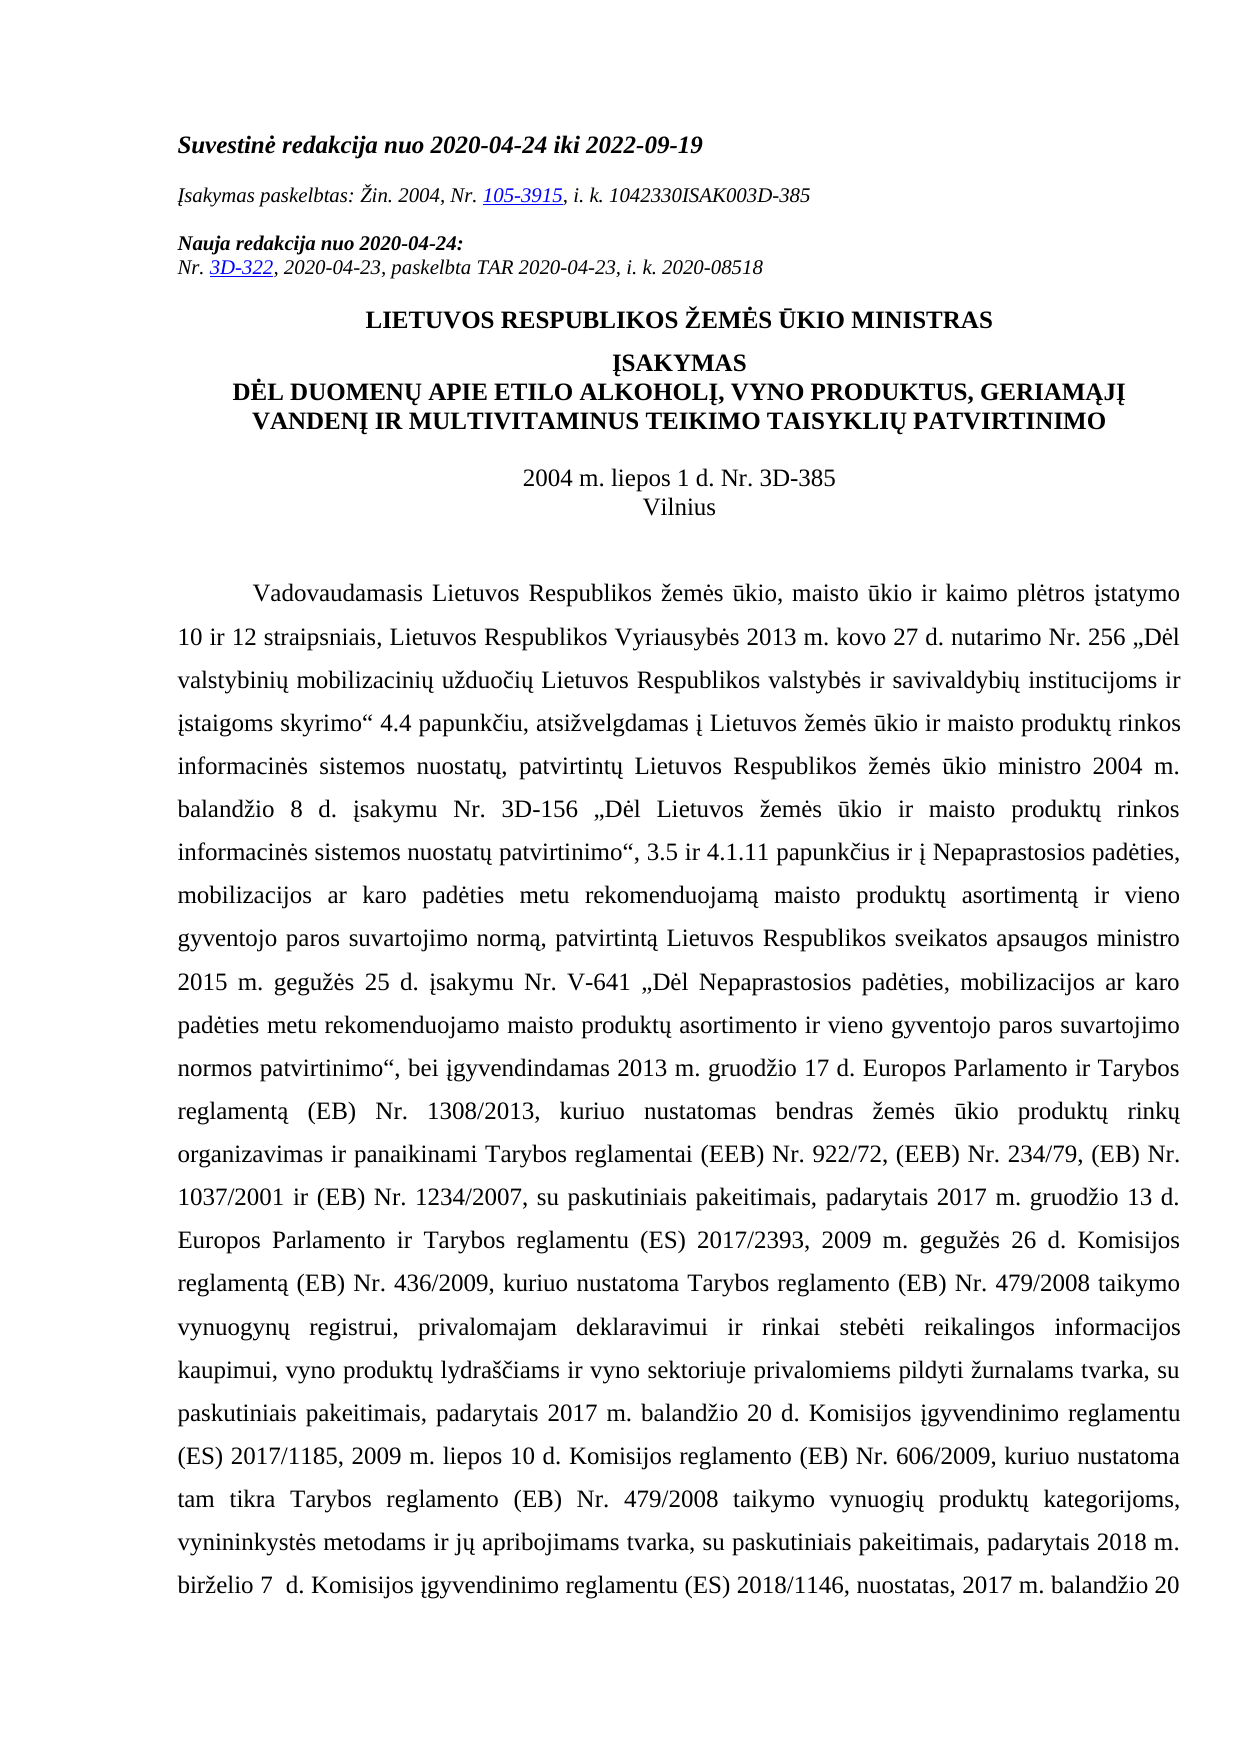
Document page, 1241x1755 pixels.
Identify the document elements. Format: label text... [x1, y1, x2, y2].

text Vilnius [177, 492, 1181, 521]
text 2004 m. liepos 1 d. Nr. 3D-385 [177, 463, 1181, 492]
text LIETUVOS RESPUBLIKOS ŽEMĖS ŪKIO MINISTRAS [177, 305, 1181, 334]
text Vadovaudamasis Lietuvos Respublikos žemės ūkio, maisto ūkio ir kaimo plėtros įstatymo 10 ir 12 straipsniais, Lietuvos Respublikos Vyriausybės 2013 m. kovo 27 d. nutarimo Nr. 256 „Dėl valstybinių mobilizacinių užduočių Lietuvos Respublikos valstybės ir savivaldybių institucijoms ir įstaigoms skyrimo“ 4.4 papunkčiu, atsižvelgdamas į Lietuvos žemės ūkio ir maisto produktų rinkos informacinės sistemos nuostatų, patvirtintų Lietuvos Respublikos žemės ūkio ministro 2004 m. balandžio 8 d. įsakymu Nr. 3D-156 „Dėl Lietuvos žemės ūkio ir maisto produktų rinkos informacinės sistemos nuostatų patvirtinimo“, 3.5 ir 4.1.11 papunkčius ir į Nepaprastosios padėties, mobilizacijos ar karo padėties metu rekomenduojamą maisto produktų asortimentą ir vieno gyventojo paros suvartojimo normą, patvirtintą Lietuvos Respublikos sveikatos apsaugos ministro 2015 m. gegužės 25 d. įsakymu Nr. V-641 „Dėl Nepaprastosios padėties, mobilizacijos ar karo padėties metu rekomenduojamo maisto produktų asortimento ir vieno gyventojo paros suvartojimo normos patvirtinimo“, bei įgyvendindamas 2013 m. gruodžio 17 d. Europos Parlamento ir Tarybos reglamentą (EB) Nr. 1308/2013, kuriuo nustatomas bendras žemės ūkio produktų rinkų organizavimas ir panaikinami Tarybos reglamentai (EEB) Nr. 922/72, (EEB) Nr. 234/79, (EB) Nr. 1037/2001 ir (EB) Nr. 1234/2007, su paskutiniais pakeitimais, padarytais 2017 m. gruodžio 13 d. Europos Parlamento ir Tarybos reglamentu (ES) 2017/2393, 2009 m. gegužės 26 d. Komisijos reglamentą (EB) Nr. 436/2009, kuriuo nustatoma Tarybos reglamento (EB) Nr. 479/2008 taikymo vynuogynų registrui, privalomajam deklaravimui ir rinkai stebėti reikalingos informacijos kaupimui, vyno produktų lydraščiams ir vyno sektoriuje privalomiems pildyti žurnalams tvarka, su paskutiniais pakeitimais, padarytais 2017 m. balandžio 20 d. Komisijos įgyvendinimo reglamentu (ES) 2017/1185, 2009 m. liepos 10 d. Komisijos reglamento (EB) Nr. 606/2009, kuriuo nustatoma tam tikra Tarybos reglamento (EB) Nr. 479/2008 taikymo vynuogių produktų kategorijoms, vynininkystės metodams ir jų apribojimams tvarka, su paskutiniais pakeitimais, padarytais 2018 m. birželio 7 d. Komisijos įgyvendinimo reglamentu (ES) 2018/1146, nuostatas, 2017 m. balandžio 20 [177, 578, 1181, 1599]
text ĮSAKYMAS [177, 348, 1181, 377]
text Nauja redakcija nuo 2020-04-24: [177, 231, 1181, 255]
text Įsakymas paskelbtas: Žin. 2004, Nr. 105-3915, i. k. 1042330ISAK003D-385 [177, 183, 1181, 207]
text DĖL DUOMENŲ APIE ETILO ALKOHOLĮ, VYNO PRODUKTUS, GERIAMĄJĮ VANDENĮ IR MULTIVITAMINUS TEIKIMO TAISYKLIŲ PATVIRTINIMO [177, 377, 1181, 435]
text Suvestinė redakcija nuo 2020-04-24 iki 2022-09-19 [177, 130, 1181, 159]
text Nr. 3D-322, 2020-04-23, paskelbta TAR 2020-04-23, i. k. 2020-08518 [177, 255, 1181, 279]
